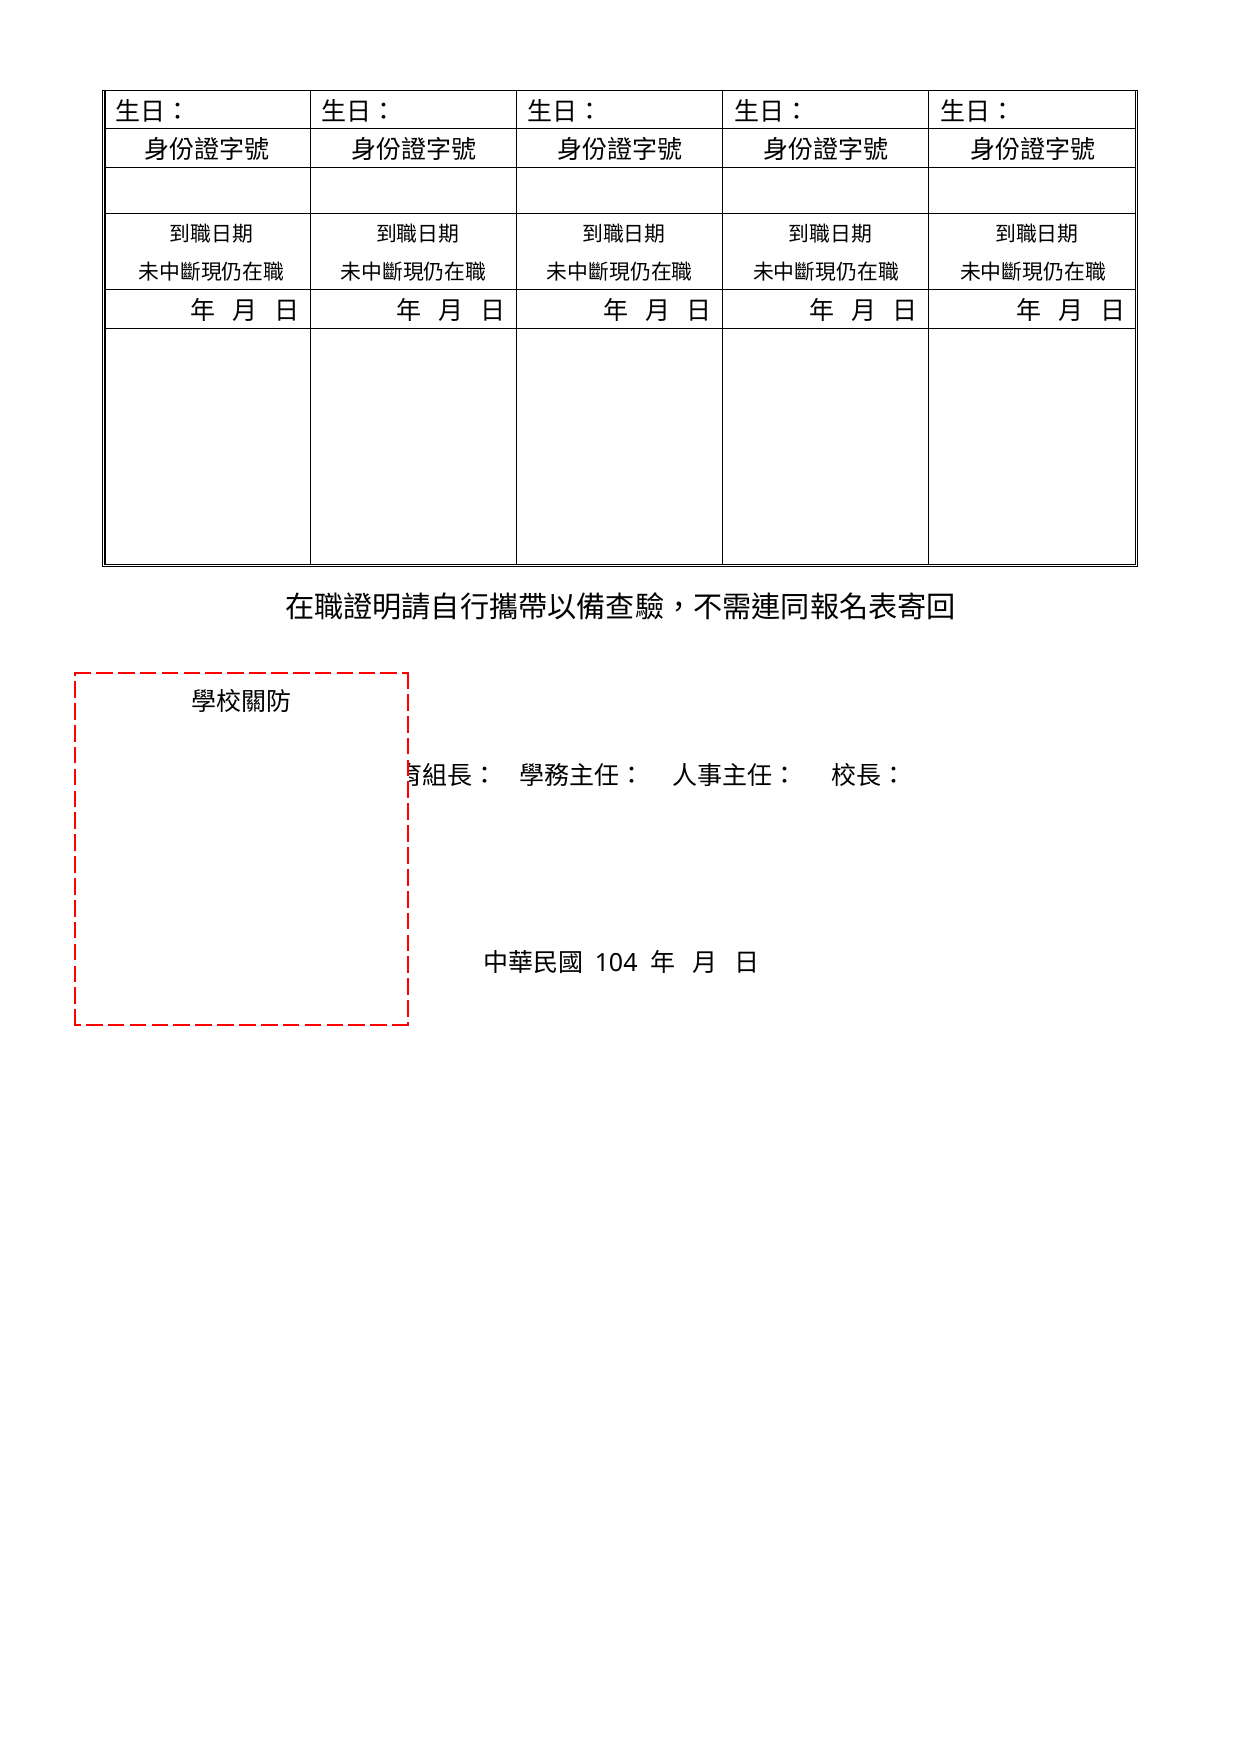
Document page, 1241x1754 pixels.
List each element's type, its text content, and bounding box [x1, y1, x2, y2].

table_cell 生日： [517, 91, 722, 128]
text 學校關防 [91, 681, 392, 717]
table_cell 身份證字號 [106, 129, 310, 167]
text 在職證明請自行攜帶以備查驗，不需連同報名表寄回 [71, 567, 1169, 642]
table_cell [106, 329, 310, 564]
table_cell [311, 329, 516, 564]
table_cell 身份證字號 [517, 129, 722, 167]
table_cell 身份證字號 [929, 129, 1135, 167]
table_cell [106, 168, 310, 213]
table_cell 身份證字號 [311, 129, 516, 167]
table_cell 身份證字號 [723, 129, 928, 167]
table_cell 到職日期 未中斷現仍在職 [929, 214, 1135, 289]
table_cell 到職日期 未中斷現仍在職 [311, 214, 516, 289]
table_cell 到職日期 未中斷現仍在職 [106, 214, 310, 289]
table_cell [723, 329, 928, 564]
table_cell [517, 168, 722, 213]
text 體育組長： 學務主任： 人事主任： 校長： [409, 754, 1169, 792]
table_cell [517, 329, 722, 564]
table_cell [723, 168, 928, 213]
text 中華民國 104 年 月 日 [409, 942, 1119, 979]
table_cell [929, 168, 1135, 213]
table_cell 生日： [311, 91, 516, 128]
table_cell 生日： [723, 91, 928, 128]
table_cell 生日： [929, 91, 1135, 128]
table_cell [929, 329, 1135, 564]
table_cell [311, 168, 516, 213]
table_cell 生日： [106, 91, 310, 128]
table_cell 到職日期 未中斷現仍在職 [723, 214, 928, 289]
table_cell 年 月 日 [106, 290, 310, 328]
table_cell 年 月 日 [723, 290, 928, 328]
table_cell 年 月 日 [311, 290, 516, 328]
table_cell 年 月 日 [517, 290, 722, 328]
table_cell 年 月 日 [929, 290, 1135, 328]
table_cell 到職日期 未中斷現仍在職 [517, 214, 722, 289]
